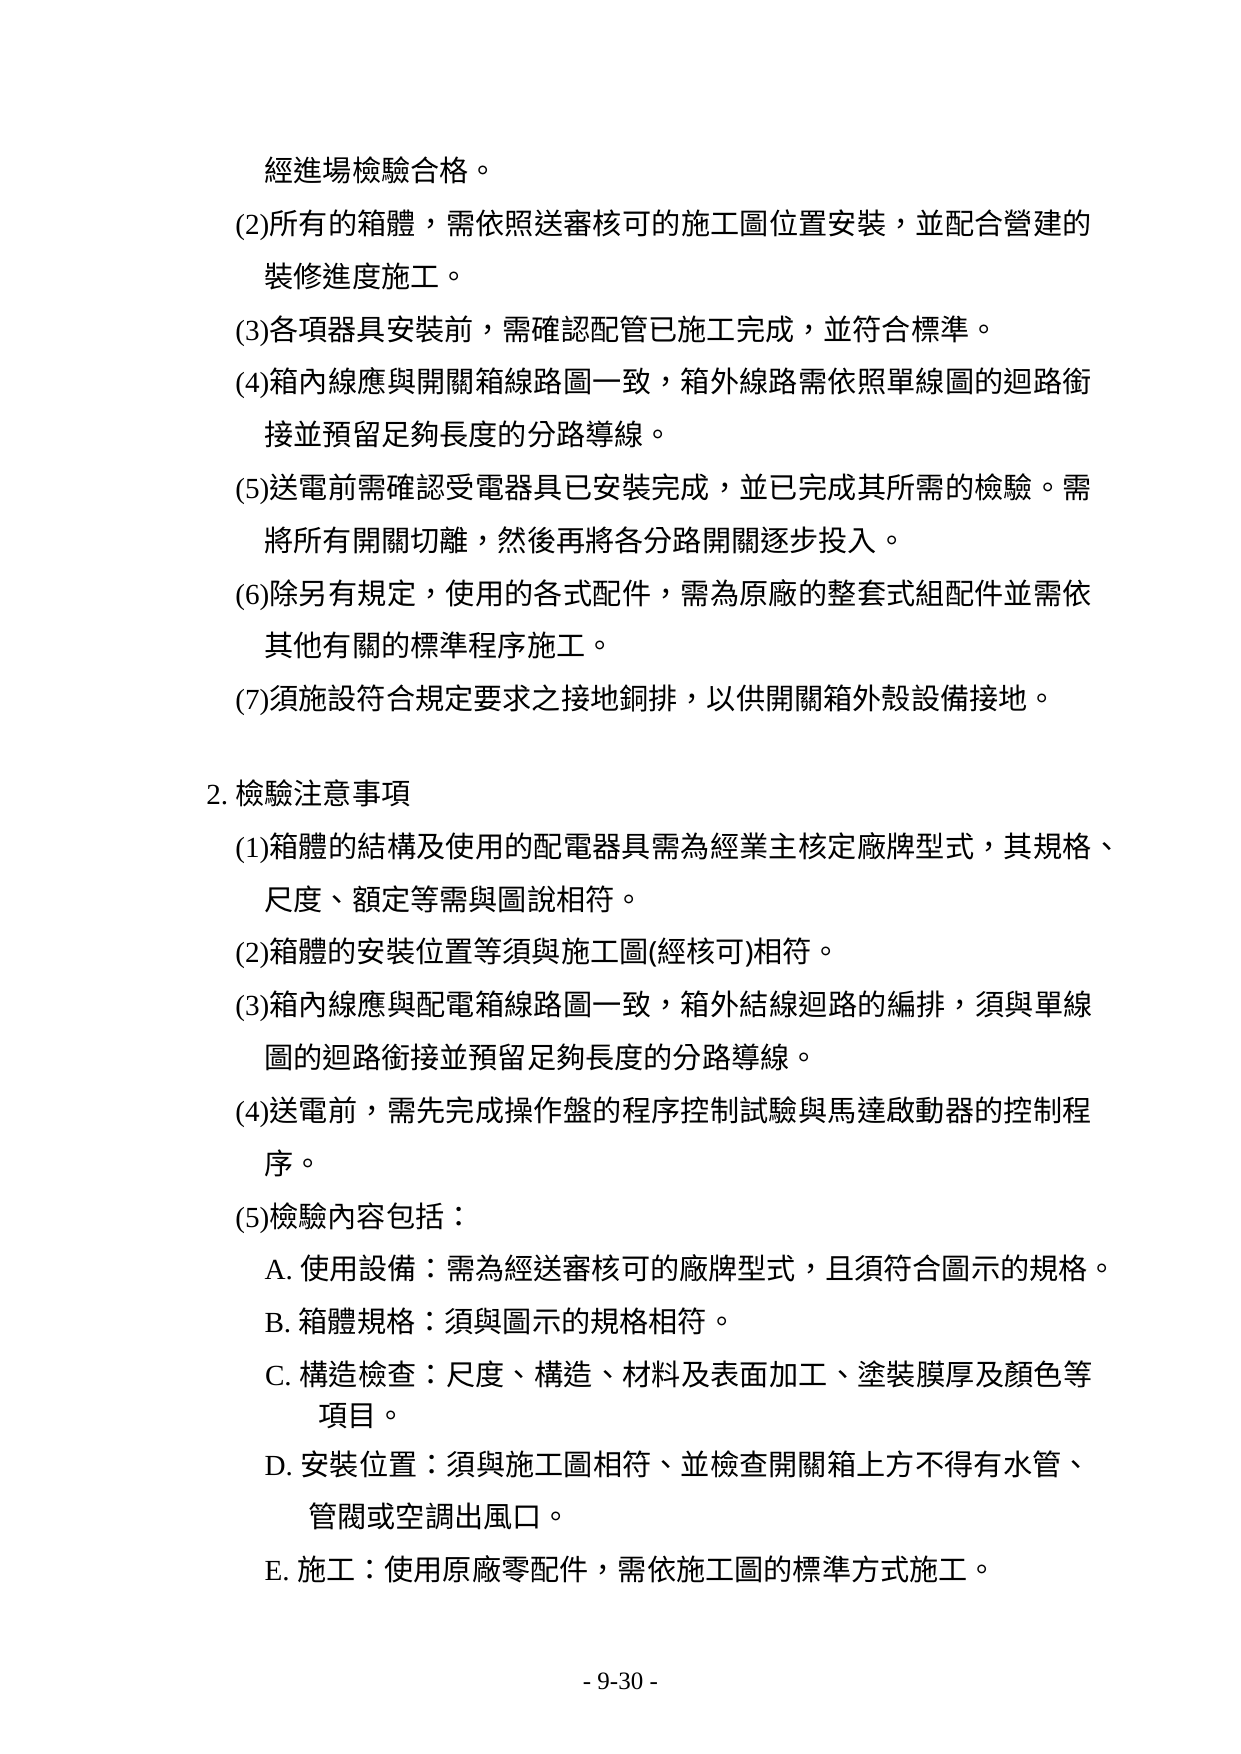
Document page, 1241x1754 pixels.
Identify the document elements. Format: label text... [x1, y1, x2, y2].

text (2)箱體的安裝位置等須與施工圖(經核可)相符。 [235, 929, 1092, 971]
text D. 安裝位置：須與施工圖相符、並檢查開關箱上方不得有水管、管閥或空調出風口。 [264, 1441, 1092, 1536]
text (1)箱體的結構及使用的配電器具需為經業主核定廠牌型式，其規格、尺度、額定等需與圖說相符。 [235, 823, 1092, 918]
text 2. 檢驗注意事項 [206, 771, 1092, 813]
text (5)檢驗內容包括： [235, 1193, 1092, 1235]
text E. 施工：使用原廠零配件，需依施工圖的標準方式施工。 [264, 1547, 1092, 1589]
text A. 使用設備：需為經送審核可的廠牌型式，且須符合圖示的規格。 [264, 1246, 1092, 1288]
text (4)箱內線應與開關箱線路圖一致，箱外線路需依照單線圖的迴路銜接並預留足夠長度的分路導線。 [235, 359, 1092, 454]
text (4)送電前，需先完成操作盤的程序控制試驗與馬達啟動器的控制程序。 [235, 1087, 1092, 1183]
text 經進場檢驗合格。 [235, 148, 1092, 190]
text (7)須施設符合規定要求之接地銅排，以供開關箱外殼設備接地。 [235, 676, 1092, 718]
text (5)送電前需確認受電器具已安裝完成，並已完成其所需的檢驗。需將所有開關切離，然後再將各分路開關逐步投入。 [235, 464, 1092, 560]
text (2)所有的箱體，需依照送審核可的施工圖位置安裝，並配合營建的裝修進度施工。 [235, 201, 1092, 296]
text C. 構造檢查：尺度、構造、材料及表面加工、塗裝膜厚及顏色等項目。 [265, 1352, 1092, 1435]
text B. 箱體規格：須與圖示的規格相符。 [264, 1299, 1092, 1341]
text (3)各項器具安裝前，需確認配管已施工完成，並符合標準。 [235, 306, 1092, 348]
text (6)除另有規定，使用的各式配件，需為原廠的整套式組配件並需依其他有關的標準程序施工。 [235, 570, 1092, 665]
text (3)箱內線應與配電箱線路圖一致，箱外結線迴路的編排，須與單線圖的迴路銜接並預留足夠長度的分路導線。 [235, 982, 1092, 1077]
